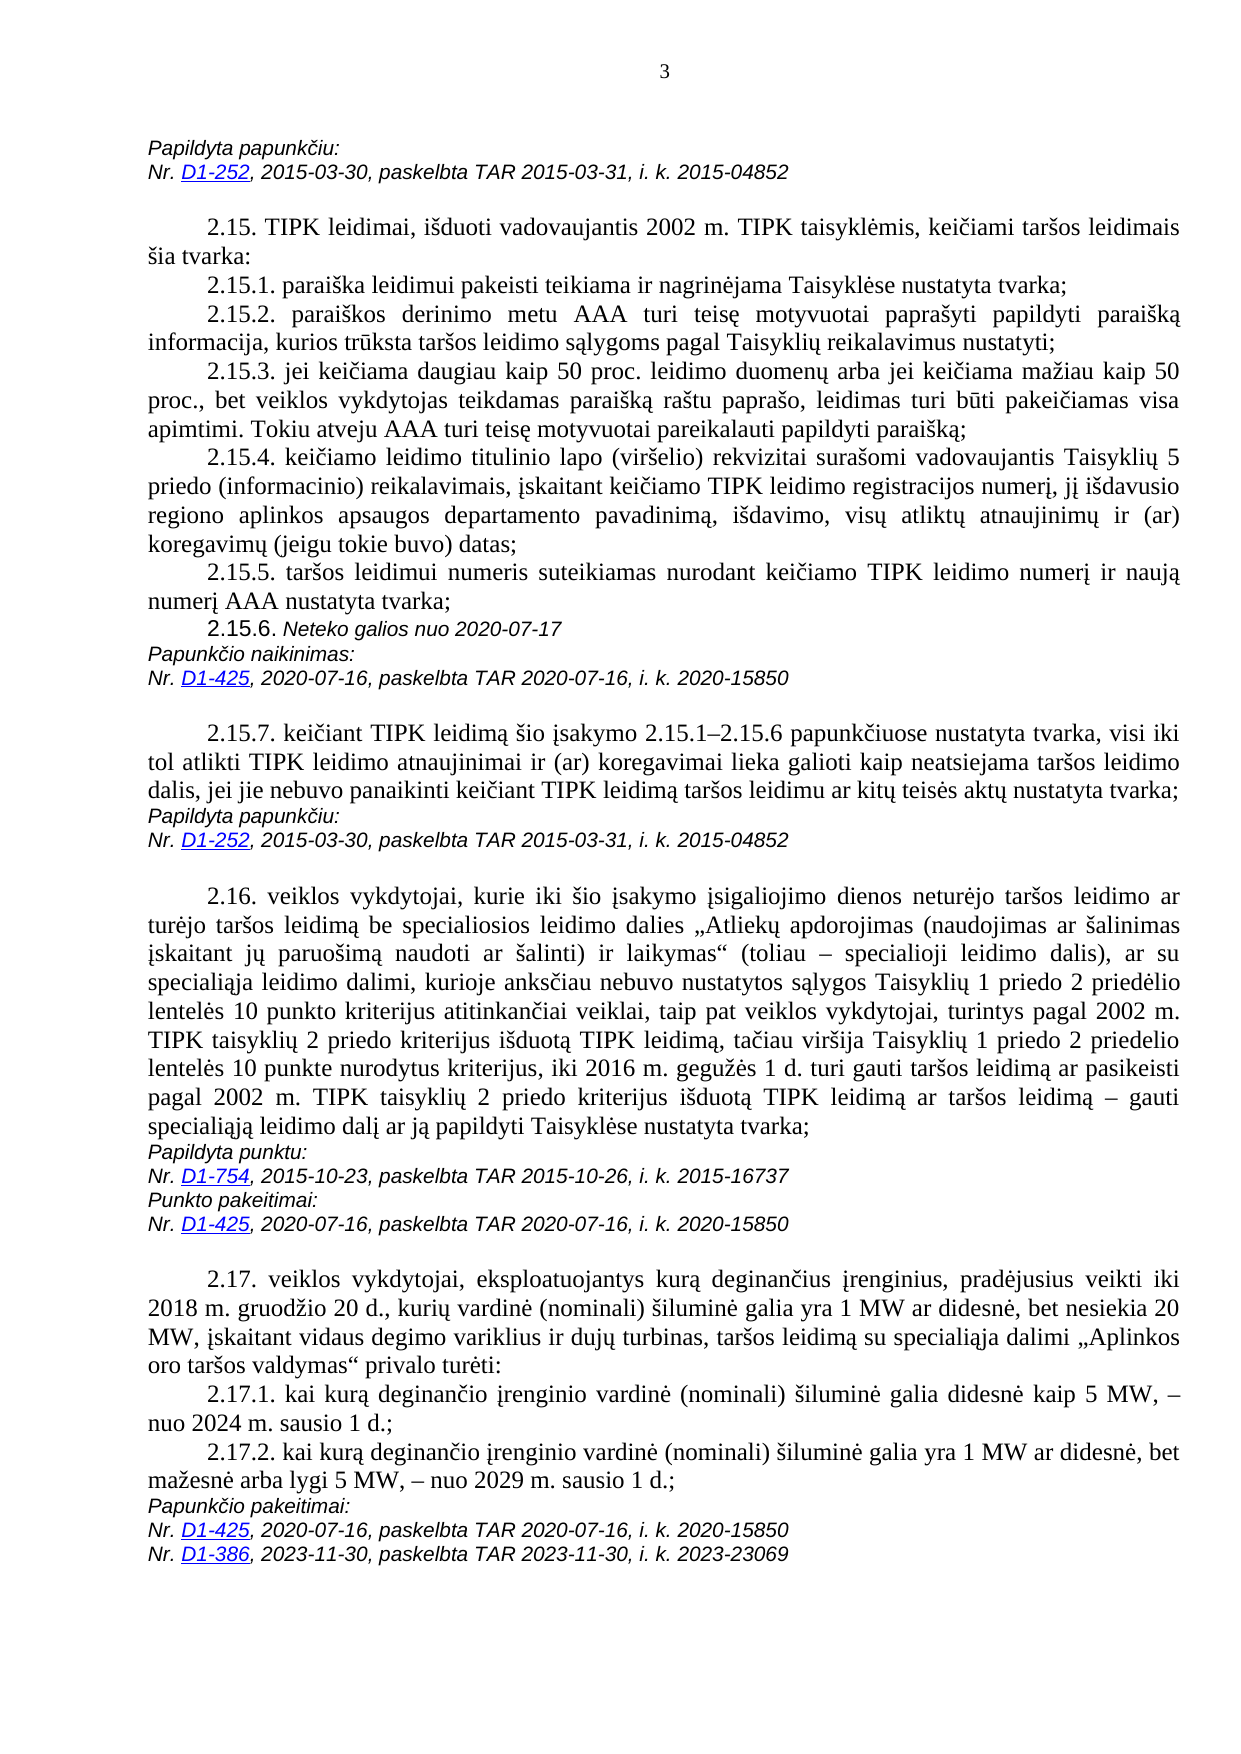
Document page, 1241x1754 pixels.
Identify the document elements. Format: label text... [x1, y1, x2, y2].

text Papildyta papunkčiu: [148, 804, 1181, 828]
text 2.17.1. kai kurą deginančio įrenginio vardinė (nominali) šiluminė galia didesnė kaip 5 MW, – nuo 2024 m. sausio 1 d.; [148, 1379, 1181, 1437]
text Nr. D1-252, 2015-03-30, paskelbta TAR 2015-03-31, i. k. 2015-04852 [148, 160, 1181, 184]
text Papildyta papunkčiu: [148, 136, 1181, 160]
text 2.15.3. jei keičiama daugiau kaip 50 proc. leidimo duomenų arba jei keičiama mažiau kaip 50 proc., bet veiklos vykdytojas teikdamas paraišką raštu paprašo, leidimas turi būti pakeičiamas visa apimtimi. Tokiu atveju AAA turi teisę motyvuotai pareikalauti papildyti paraišką; [148, 356, 1181, 442]
text 2.15.1. paraiška leidimui pakeisti teikiama ir nagrinėjama Taisyklėse nustatyta tvarka; [148, 270, 1181, 299]
text 2.15.6. Neteko galios nuo 2020-07-17 [148, 615, 1181, 641]
text 2.16. veiklos vykdytojai, kurie iki šio įsakymo įsigaliojimo dienos neturėjo taršos leidimo ar turėjo taršos leidimą be specialiosios leidimo dalies „Atliekų apdorojimas (naudojimas ar šalinimas įskaitant jų paruošimą naudoti ar šalinti) ir laikymas“ (toliau – specialioji leidimo dalis), ar su specialiąja leidimo dalimi, kurioje anksčiau nebuvo nustatytos sąlygos Taisyklių 1 priedo 2 priedėlio lentelės 10 punkto kriterijus atitinkančiai veiklai, taip pat veiklos vykdytojai, turintys pagal 2002 m. TIPK taisyklių 2 priedo kriterijus išduotą TIPK leidimą, tačiau viršija Taisyklių 1 priedo 2 priedelio lentelės 10 punkte nurodytus kriterijus, iki 2016 m. gegužės 1 d. turi gauti taršos leidimą ar pasikeisti pagal 2002 m. TIPK taisyklių 2 priedo kriterijus išduotą TIPK leidimą ar taršos leidimą – gauti specialiąją leidimo dalį ar ją papildyti Taisyklėse nustatyta tvarka; [148, 881, 1181, 1140]
text Papunkčio naikinimas: [148, 641, 1181, 665]
text Papildyta punktu: [148, 1140, 1181, 1164]
text Papunkčio pakeitimai: [148, 1494, 1181, 1518]
text 2.15.4. keičiamo leidimo titulinio lapo (viršelio) rekvizitai surašomi vadovaujantis Taisyklių 5 priedo (informacinio) reikalavimais, įskaitant keičiamo TIPK leidimo registracijos numerį, jį išdavusio regiono aplinkos apsaugos departamento pavadinimą, išdavimo, visų atliktų atnaujinimų ir (ar) koregavimų (jeigu tokie buvo) datas; [148, 442, 1181, 557]
text 2.17.2. kai kurą deginančio įrenginio vardinė (nominali) šiluminė galia yra 1 MW ar didesnė, bet mažesnė arba lygi 5 MW, – nuo 2029 m. sausio 1 d.; [148, 1437, 1181, 1494]
text Nr. D1-754, 2015-10-23, paskelbta TAR 2015-10-26, i. k. 2015-16737 [148, 1164, 1181, 1188]
text Nr. D1-386, 2023-11-30, paskelbta TAR 2023-11-30, i. k. 2023-23069 [148, 1542, 1181, 1566]
text 2.15.5. taršos leidimui numeris suteikiamas nurodant keičiamo TIPK leidimo numerį ir naują numerį AAA nustatyta tvarka; [148, 557, 1181, 615]
text 2.15.7. keičiant TIPK leidimą šio įsakymo 2.15.1–2.15.6 papunkčiuose nustatyta tvarka, visi iki tol atlikti TIPK leidimo atnaujinimai ir (ar) koregavimai lieka galioti kaip neatsiejama taršos leidimo dalis, jei jie nebuvo panaikinti keičiant TIPK leidimą taršos leidimu ar kitų teisės aktų nustatyta tvarka; [148, 718, 1181, 804]
text Nr. D1-425, 2020-07-16, paskelbta TAR 2020-07-16, i. k. 2020-15850 [148, 1212, 1181, 1236]
text Nr. D1-425, 2020-07-16, paskelbta TAR 2020-07-16, i. k. 2020-15850 [148, 665, 1181, 689]
text 2.17. veiklos vykdytojai, eksploatuojantys kurą deginančius įrenginius, pradėjusius veikti iki 2018 m. gruodžio 20 d., kurių vardinė (nominali) šiluminė galia yra 1 MW ar didesnė, bet nesiekia 20 MW, įskaitant vidaus degimo variklius ir dujų turbinas, taršos leidimą su specialiąja dalimi „Aplinkos oro taršos valdymas“ privalo turėti: [148, 1264, 1181, 1379]
text Nr. D1-425, 2020-07-16, paskelbta TAR 2020-07-16, i. k. 2020-15850 [148, 1518, 1181, 1542]
text 2.15. TIPK leidimai, išduoti vadovaujantis 2002 m. TIPK taisyklėmis, keičiami taršos leidimais šia tvarka: [148, 212, 1181, 270]
text Punkto pakeitimai: [148, 1188, 1181, 1212]
text Nr. D1-252, 2015-03-30, paskelbta TAR 2015-03-31, i. k. 2015-04852 [148, 828, 1181, 852]
text 2.15.2. paraiškos derinimo metu AAA turi teisę motyvuotai paprašyti papildyti paraišką informacija, kurios trūksta taršos leidimo sąlygoms pagal Taisyklių reikalavimus nustatyti; [148, 299, 1181, 356]
